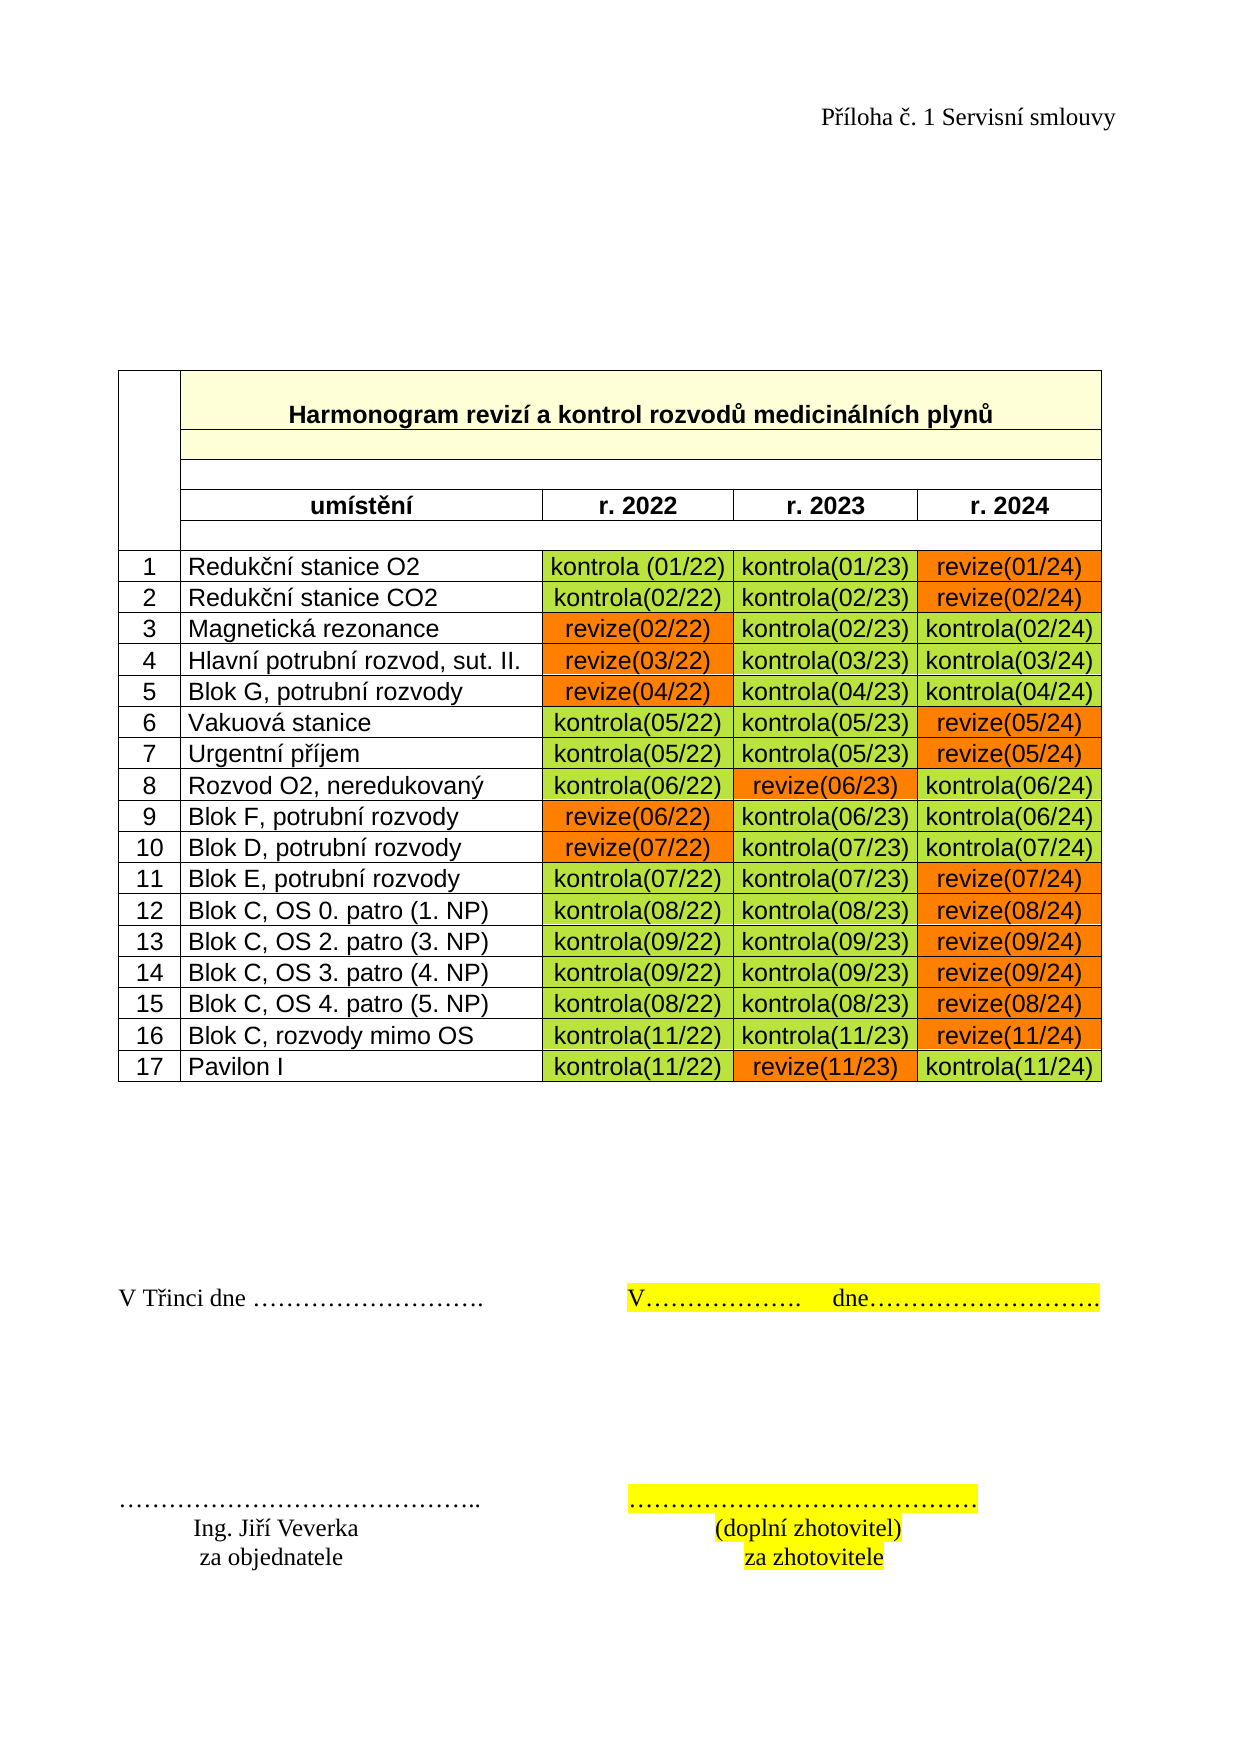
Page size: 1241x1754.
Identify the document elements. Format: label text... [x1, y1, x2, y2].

table_cell kontrola(04/23) [734, 676, 917, 706]
table_cell [1102, 987, 1235, 1018]
table_cell kontrola(11/22) [543, 1051, 733, 1081]
table_cell [181, 521, 1101, 549]
table_cell revize(07/24) [918, 863, 1101, 893]
table_cell [1102, 550, 1235, 581]
table_cell revize(05/24) [918, 738, 1101, 768]
table_cell [1102, 925, 1235, 956]
table_cell r. 2022 [543, 490, 733, 520]
table_cell revize(06/23) [734, 769, 917, 799]
table_cell [118, 1082, 181, 1110]
table_cell [1102, 675, 1235, 706]
table_cell [1102, 400, 1235, 429]
text za objednatele za zhotovitele [118, 1542, 1122, 1570]
table_cell kontrola(09/22) [543, 957, 733, 987]
table_cell revize(11/24) [918, 1019, 1101, 1049]
table_cell kontrola(11/24) [918, 1051, 1101, 1081]
table_cell [542, 1082, 733, 1110]
table_cell Blok G, potrubní rozvody [181, 676, 542, 706]
table_cell [1102, 893, 1235, 924]
table_cell kontrola(01/23) [734, 551, 917, 581]
table_cell kontrola(11/23) [734, 1019, 917, 1049]
table_cell [1102, 612, 1235, 643]
table_cell Blok C, OS 4. patro (5. NP) [181, 988, 542, 1018]
table_cell kontrola(05/23) [734, 738, 917, 768]
table_cell Blok E, potrubní rozvody [181, 863, 542, 893]
table_cell kontrola(11/22) [543, 1019, 733, 1049]
table_cell Rozvod O2, neredukovaný [181, 769, 542, 799]
table_cell kontrola(04/24) [918, 676, 1101, 706]
table_cell kontrola(06/24) [918, 801, 1101, 831]
table_cell kontrola(02/23) [734, 613, 917, 643]
table_cell revize(08/24) [918, 894, 1101, 924]
table_cell kontrola(02/24) [918, 613, 1101, 643]
table_cell 5 [119, 676, 180, 706]
table_cell [918, 1082, 1101, 1110]
table_cell kontrola(05/23) [734, 707, 917, 737]
table_cell [1102, 1018, 1235, 1049]
table_cell kontrola(02/23) [734, 582, 917, 612]
table_cell revize(01/24) [918, 551, 1101, 581]
table_cell revize(06/22) [543, 801, 733, 831]
table_cell [1102, 737, 1235, 768]
table_cell Blok F, potrubní rozvody [181, 801, 542, 831]
table_cell 11 [119, 863, 180, 893]
table_header [1102, 370, 1235, 399]
table_cell 15 [119, 988, 180, 1018]
table_cell kontrola(02/22) [543, 582, 733, 612]
table_header Harmonogram revizí a kontrol rozvodů medicinálních plynů [181, 371, 1101, 429]
table_cell revize(11/23) [734, 1051, 917, 1081]
table_cell [1102, 800, 1235, 831]
table_cell [1101, 1081, 1235, 1110]
table_cell 16 [119, 1019, 180, 1049]
table_cell kontrola (01/22) [543, 551, 733, 581]
table_cell Blok C, OS 3. patro (4. NP) [181, 957, 542, 987]
table_cell [1102, 643, 1235, 674]
table_cell revize(09/24) [918, 957, 1101, 987]
table_cell [1102, 706, 1235, 737]
table_cell kontrola(06/23) [734, 801, 917, 831]
table_cell kontrola(09/23) [734, 957, 917, 987]
table_cell umístění [181, 490, 542, 520]
table_cell [1102, 768, 1235, 799]
table_header [119, 371, 180, 549]
table_cell [181, 430, 1101, 459]
table_cell 2 [119, 582, 180, 612]
table_cell 7 [119, 738, 180, 768]
table_cell revize(03/22) [543, 644, 733, 674]
table_cell [1102, 520, 1235, 549]
table_cell [1102, 1050, 1235, 1081]
table_cell revize(02/22) [543, 613, 733, 643]
text V Třinci dne ………………………. V………………. dne………………………. [118, 1283, 1122, 1312]
table_cell revize(02/24) [918, 582, 1101, 612]
text …………………………………….. …………………………………… [118, 1484, 1122, 1513]
table_cell Blok C, rozvody mimo OS [181, 1019, 542, 1049]
table_cell Pavilon I [181, 1051, 542, 1081]
table_cell kontrola(07/23) [734, 832, 917, 862]
table_cell kontrola(05/22) [543, 707, 733, 737]
table_cell [1102, 862, 1235, 893]
table_cell revize(09/24) [918, 926, 1101, 956]
table_cell Blok C, OS 0. patro (1. NP) [181, 894, 542, 924]
table_cell 6 [119, 707, 180, 737]
table_cell [1102, 459, 1235, 488]
table_cell 10 [119, 832, 180, 862]
table_cell Magnetická rezonance [181, 613, 542, 643]
table_cell 8 [119, 769, 180, 799]
table_cell [181, 1082, 542, 1110]
table_cell [1102, 581, 1235, 612]
table_cell kontrola(08/23) [734, 988, 917, 1018]
table_cell [1102, 831, 1235, 862]
table_cell Redukční stanice O2 [181, 551, 542, 581]
table_cell Urgentní příjem [181, 738, 542, 768]
table_cell r. 2023 [734, 490, 917, 520]
table_cell kontrola(07/24) [918, 832, 1101, 862]
table_cell [1102, 429, 1235, 459]
table_cell revize(05/24) [918, 707, 1101, 737]
table_cell kontrola(08/22) [543, 988, 733, 1018]
table_cell kontrola(08/22) [543, 894, 733, 924]
table_cell [1102, 956, 1235, 987]
table_cell [181, 460, 1101, 488]
table_cell 3 [119, 613, 180, 643]
table_cell revize(04/22) [543, 676, 733, 706]
table_cell revize(07/22) [543, 832, 733, 862]
table_cell 13 [119, 926, 180, 956]
table_cell 1 [119, 551, 180, 581]
table_cell 17 [119, 1051, 180, 1081]
table_cell [734, 1082, 917, 1110]
table_cell kontrola(05/22) [543, 738, 733, 768]
table_cell kontrola(06/22) [543, 769, 733, 799]
table_cell 12 [119, 894, 180, 924]
text Ing. Jiří Veverka (doplní zhotovitel) [118, 1513, 1122, 1542]
table_cell kontrola(06/24) [918, 769, 1101, 799]
table_cell revize(08/24) [918, 988, 1101, 1018]
table_cell kontrola(03/24) [918, 644, 1101, 674]
table_cell kontrola(07/22) [543, 863, 733, 893]
table_cell 9 [119, 801, 180, 831]
table_cell Blok C, OS 2. patro (3. NP) [181, 926, 542, 956]
table_cell Hlavní potrubní rozvod, sut. II. [181, 644, 542, 674]
table_cell [1102, 489, 1235, 520]
table_cell r. 2024 [918, 490, 1101, 520]
table_cell kontrola(07/23) [734, 863, 917, 893]
table_cell kontrola(03/23) [734, 644, 917, 674]
table_cell 14 [119, 957, 180, 987]
table_cell 4 [119, 644, 180, 674]
table_cell kontrola(09/23) [734, 926, 917, 956]
table_cell Blok D, potrubní rozvody [181, 832, 542, 862]
table_cell kontrola(08/23) [734, 894, 917, 924]
table_cell Vakuová stanice [181, 707, 542, 737]
table_cell kontrola(09/22) [543, 926, 733, 956]
table_cell Redukční stanice CO2 [181, 582, 542, 612]
